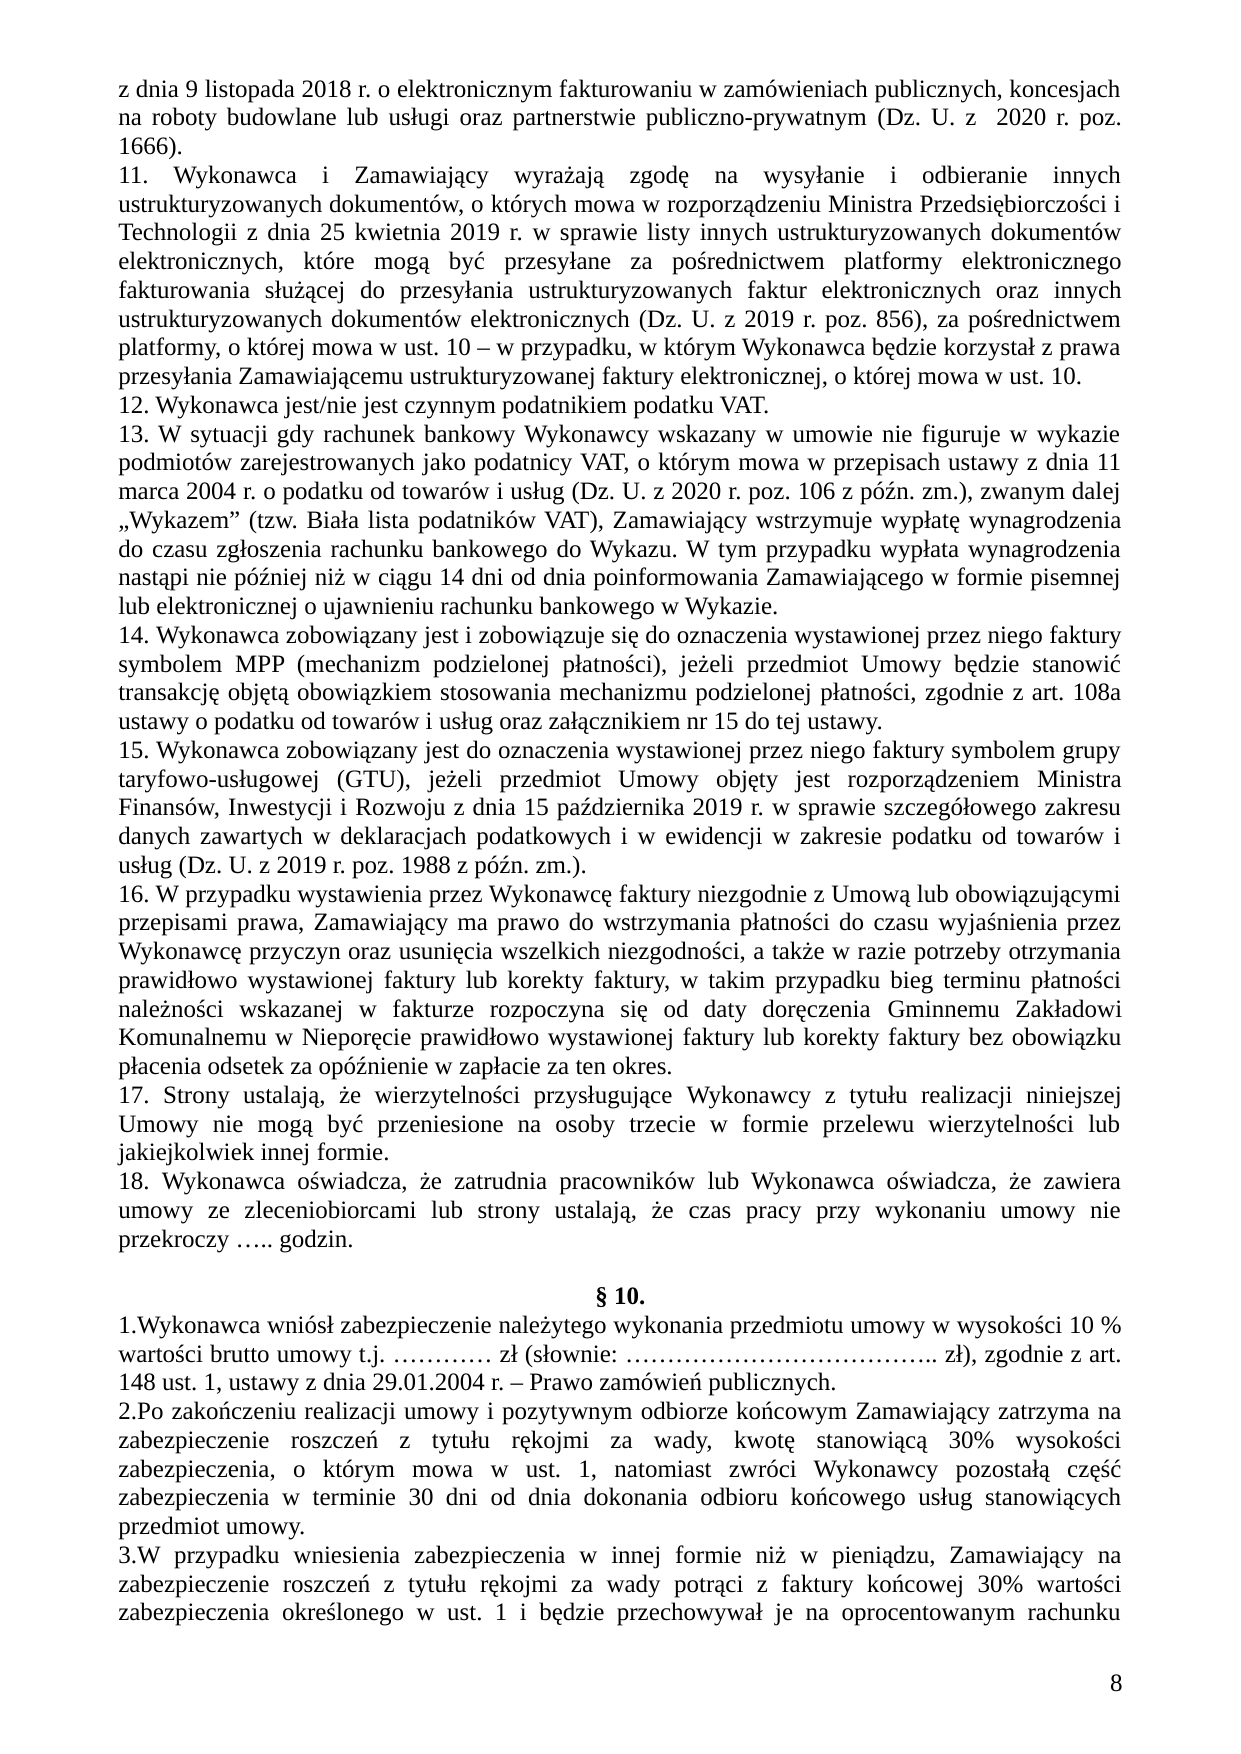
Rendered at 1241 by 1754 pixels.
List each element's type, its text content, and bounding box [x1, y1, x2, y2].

text 12. Wykonawca jest/nie jest czynnym podatnikiem podatku VAT. [118, 390, 1122, 419]
text 1.Wykonawca wniósł zabezpieczenie należytego wykonania przedmiotu umowy w wysokości 10 % wartości brutto umowy t.j. ………… zł (słownie: ……………………………….. zł), zgodnie z art. 148 ust. 1, ustawy z dnia 29.01.2004 r. – Prawo zamówień publicznych. [118, 1310, 1122, 1396]
text 18. Wykonawca oświadcza, że zatrudnia pracowników lub Wykonawca oświadcza, że zawiera umowy ze zleceniobiorcami lub strony ustalają, że czas pracy przy wykonaniu umowy nie przekroczy ….. godzin. [118, 1166, 1122, 1252]
text 16. W przypadku wystawienia przez Wykonawcę faktury niezgodnie z Umową lub obowiązującymi przepisami prawa, Zamawiający ma prawo do wstrzymania płatności do czasu wyjaśnienia przez Wykonawcę przyczyn oraz usunięcia wszelkich niezgodności, a także w razie potrzeby otrzymania prawidłowo wystawionej faktury lub korekty faktury, w takim przypadku bieg terminu płatności należności wskazanej w fakturze rozpoczyna się od daty doręczenia Gminnemu Zakładowi Komunalnemu w Nieporęcie prawidłowo wystawionej faktury lub korekty faktury bez obowiązku płacenia odsetek za opóźnienie w zapłacie za ten okres. [118, 879, 1122, 1080]
text 13. W sytuacji gdy rachunek bankowy Wykonawcy wskazany w umowie nie figuruje w wykazie podmiotów zarejestrowanych jako podatnicy VAT, o którym mowa w przepisach ustawy z dnia 11 marca 2004 r. o podatku od towarów i usług (Dz. U. z 2020 r. poz. 106 z późn. zm.), zwanym dalej „Wykazem” (tzw. Biała lista podatników VAT), Zamawiający wstrzymuje wypłatę wynagrodzenia do czasu zgłoszenia rachunku bankowego do Wykazu. W tym przypadku wypłata wynagrodzenia nastąpi nie później niż w ciągu 14 dni od dnia poinformowania Zamawiającego w formie pisemnej lub elektronicznej o ujawnieniu rachunku bankowego w Wykazie. [118, 419, 1122, 620]
text 17. Strony ustalają, że wierzytelności przysługujące Wykonawcy z tytułu realizacji niniejszej Umowy nie mogą być przeniesione na osoby trzecie w formie przelewu wierzytelności lub jakiejkolwiek innej formie. [118, 1080, 1122, 1166]
text 3.W przypadku wniesienia zabezpieczenia w innej formie niż w pieniądzu, Zamawiający na zabezpieczenie roszczeń z tytułu rękojmi za wady potrąci z faktury końcowej 30% wartości zabezpieczenia określonego w ust. 1 i będzie przechowywał je na oprocentowanym rachunku [118, 1540, 1122, 1626]
text z dnia 9 listopada 2018 r. o elektronicznym fakturowaniu w zamówieniach publicznych, koncesjach na roboty budowlane lub usługi oraz partnerstwie publiczno-prywatnym (Dz. U. z 2020 r. poz. 1666). [118, 74, 1122, 160]
text 11. Wykonawca i Zamawiający wyrażają zgodę na wysyłanie i odbieranie innych ustrukturyzowanych dokumentów, o których mowa w rozporządzeniu Ministra Przedsiębiorczości i Technologii z dnia 25 kwietnia 2019 r. w sprawie listy innych ustrukturyzowanych dokumentów elektronicznych, które mogą być przesyłane za pośrednictwem platformy elektronicznego fakturowania służącej do przesyłania ustrukturyzowanych faktur elektronicznych oraz innych ustrukturyzowanych dokumentów elektronicznych (Dz. U. z 2019 r. poz. 856), za pośrednictwem platformy, o której mowa w ust. 10 – w przypadku, w którym Wykonawca będzie korzystał z prawa przesyłania Zamawiającemu ustrukturyzowanej faktury elektronicznej, o której mowa w ust. 10. [118, 160, 1122, 390]
text 15. Wykonawca zobowiązany jest do oznaczenia wystawionej przez niego faktury symbolem grupy taryfowo-usługowej (GTU), jeżeli przedmiot Umowy objęty jest rozporządzeniem Ministra Finansów, Inwestycji i Rozwoju z dnia 15 października 2019 r. w sprawie szczegółowego zakresu danych zawartych w deklaracjach podatkowych i w ewidencji w zakresie podatku od towarów i usług (Dz. U. z 2019 r. poz. 1988 z późn. zm.). [118, 735, 1122, 879]
text 14. Wykonawca zobowiązany jest i zobowiązuje się do oznaczenia wystawionej przez niego faktury symbolem MPP (mechanizm podzielonej płatności), jeżeli przedmiot Umowy będzie stanowić transakcję objętą obowiązkiem stosowania mechanizmu podzielonej płatności, zgodnie z art. 108a ustawy o podatku od towarów i usług oraz załącznikiem nr 15 do tej ustawy. [118, 620, 1122, 735]
text 2.Po zakończeniu realizacji umowy i pozytywnym odbiorze końcowym Zamawiający zatrzyma na zabezpieczenie roszczeń z tytułu rękojmi za wady, kwotę stanowiącą 30% wysokości zabezpieczenia, o którym mowa w ust. 1, natomiast zwróci Wykonawcy pozostałą część zabezpieczenia w terminie 30 dni od dnia dokonania odbioru końcowego usług stanowiących przedmiot umowy. [118, 1396, 1122, 1540]
text § 10. [118, 1281, 1122, 1310]
